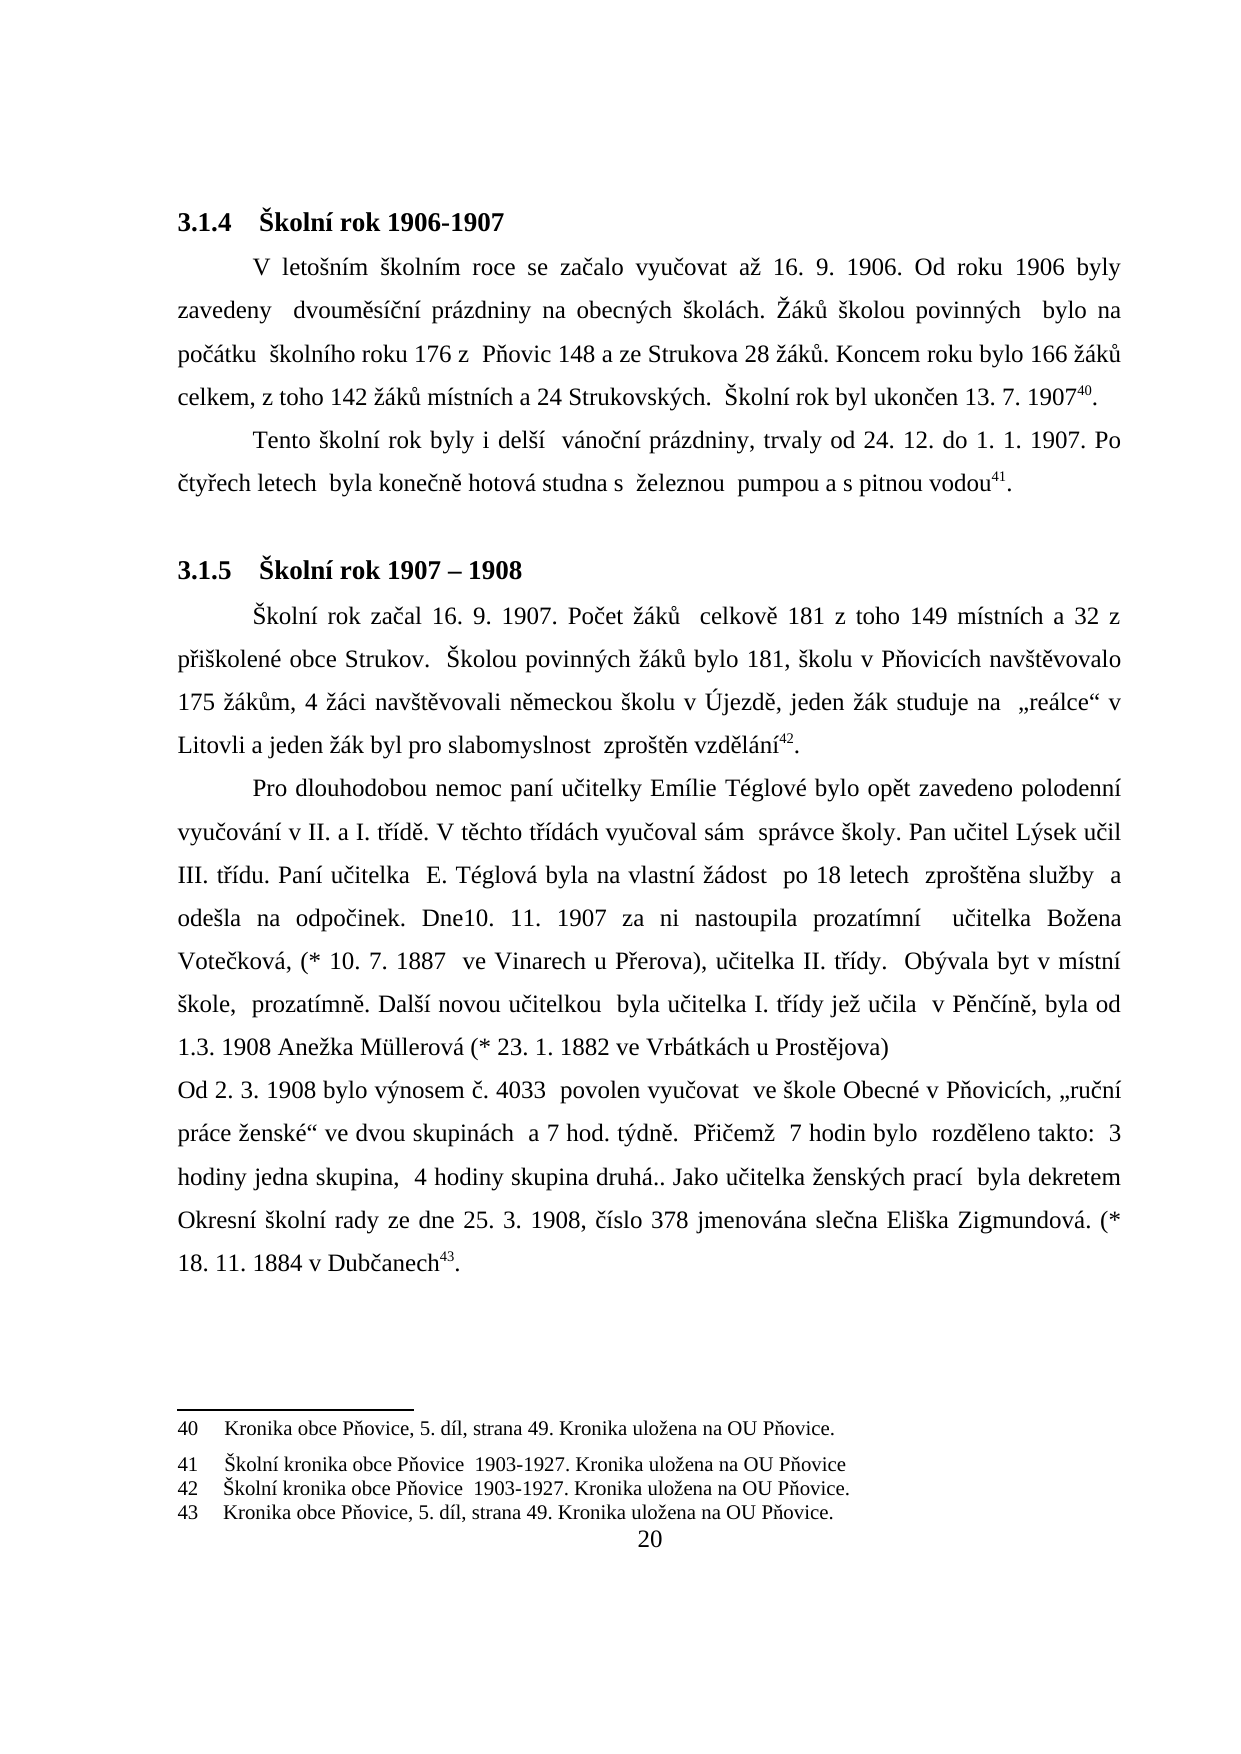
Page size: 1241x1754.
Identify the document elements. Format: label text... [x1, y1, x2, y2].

text Tento školní rok byly i delší vánoční prázdniny, trvaly od 24. 12. do 1. 1. 1907. Po čtyřech letech byla konečně hotová studna s železnou pumpou a s pitnou vodou. [177, 425, 1122, 497]
text 3.1.5 Školní rok 1907 – 1908 [177, 554, 1122, 586]
text Školní rok začal 16. 9. 1907. Počet žáků celkově 181 z toho 149 místních a 32 z přiškolené obce Strukov. Školou povinných žáků bylo 181, školu v Pňovicích navštěvovalo 175 žákům, 4 žáci navštěvovali německou školu v Újezdě, jeden žák studuje na „reálce“ v Litovli a jeden žák byl pro slabomyslnost zproštěn vzdělání. [177, 601, 1122, 759]
text 20 [177, 1524, 1122, 1553]
text 3.1.4 Školní rok 1906-1907 [177, 206, 1122, 237]
text Od 2. 3. 1908 bylo výnosem č. 4033 povolen vyučovat ve škole Obecné v Pňovicích, „ruční práce ženské“ ve dvou skupinách a 7 hod. týdně. Přičemž 7 hodin bylo rozděleno takto: 3 hodiny jedna skupina, 4 hodiny skupina druhá.. Jako učitelka ženských prací byla dekretem Okresní školní rady ze dne 25. 3. 1908, číslo 378 jmenována slečna Eliška Zigmundová. (* 18. 11. 1884 v Dubčanech. [177, 1075, 1122, 1277]
text Školní kronika obce Pňovice 1903-1927. Kronika uložena na OU Pňovice. [177, 1476, 1122, 1500]
text Školní kronika obce Pňovice 1903-1927. Kronika uložena na OU Pňovice [177, 1452, 1122, 1476]
text Pro dlouhodobou nemoc paní učitelky Emílie Téglové bylo opět zavedeno polodenní vyučování v II. a I. třídě. V těchto třídách vyučoval sám správce školy. Pan učitel Lýsek učil III. třídu. Paní učitelka E. Téglová byla na vlastní žádost po 18 letech zproštěna služby a odešla na odpočinek. Dne10. 11. 1907 za ni nastoupila prozatímní učitelka Božena Votečková, (* 10. 7. 1887 ve Vinarech u Přerova), učitelka II. třídy. Obývala byt v místní škole, prozatímně. Další novou učitelkou byla učitelka I. třídy jež učila v Pěnčíně, byla od 1.3. 1908 Anežka Müllerová (* 23. 1. 1882 ve Vrbátkách u Prostějova) [177, 773, 1122, 1061]
text Kronika obce Pňovice, 5. díl, strana 49. Kronika uložena na OU Pňovice. [177, 1416, 1122, 1440]
text V letošním školním roce se začalo vyučovat až 16. 9. 1906. Od roku 1906 byly zavedeny dvouměsíční prázdniny na obecných školách. Žáků školou povinných bylo na počátku školního roku 176 z Pňovic 148 a ze Strukova 28 žáků. Koncem roku bylo 166 žáků celkem, z toho 142 žáků místních a 24 Strukovských. Školní rok byl ukončen 13. 7. 1907. [177, 252, 1122, 411]
text Kronika obce Pňovice, 5. díl, strana 49. Kronika uložena na OU Pňovice. [177, 1500, 1122, 1524]
